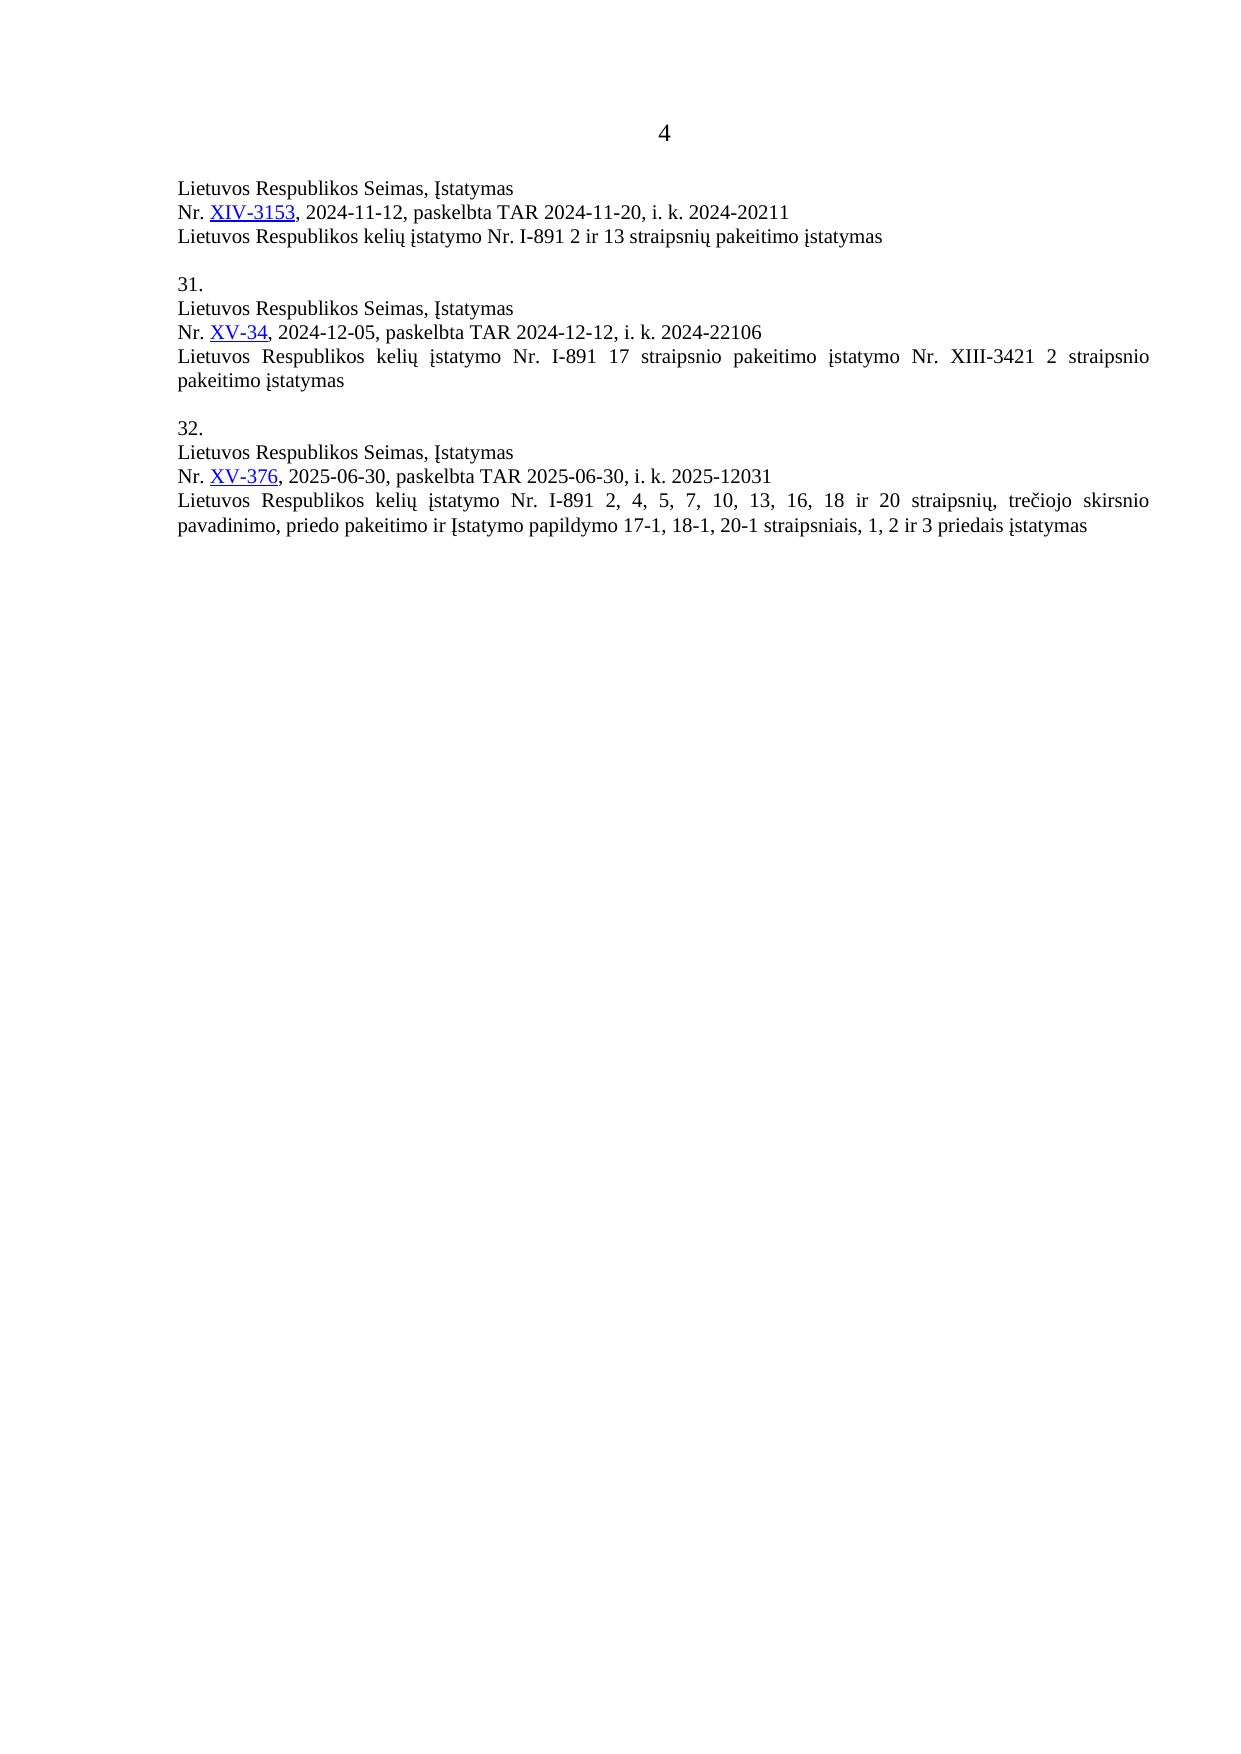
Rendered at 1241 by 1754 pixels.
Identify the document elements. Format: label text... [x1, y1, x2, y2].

text 32. [177, 416, 1152, 440]
text Lietuvos Respublikos Seimas, Įstatymas [177, 440, 1152, 464]
text Lietuvos Respublikos kelių įstatymo Nr. I-891 2 ir 13 straipsnių pakeitimo įstatymas [177, 224, 1152, 248]
text Nr. XV-376, 2025-06-30, paskelbta TAR 2025-06-30, i. k. 2025-12031 [177, 464, 1152, 488]
text Nr. XIV-3153, 2024-11-12, paskelbta TAR 2024-11-20, i. k. 2024-20211 [177, 200, 1152, 224]
text Lietuvos Respublikos Seimas, Įstatymas [177, 176, 1152, 200]
text Lietuvos Respublikos kelių įstatymo Nr. I-891 17 straipsnio pakeitimo įstatymo Nr. XIII-3421 2 straipsnio pakeitimo įstatymas [177, 344, 1152, 392]
text Lietuvos Respublikos kelių įstatymo Nr. I-891 2, 4, 5, 7, 10, 13, 16, 18 ir 20 straipsnių, trečiojo skirsnio pavadinimo, priedo pakeitimo ir Įstatymo papildymo 17-1, 18-1, 20-1 straipsniais, 1, 2 ir 3 priedais įstatymas [177, 488, 1152, 537]
text Nr. XV-34, 2024-12-05, paskelbta TAR 2024-12-12, i. k. 2024-22106 [177, 320, 1152, 344]
text 31. [177, 272, 1152, 296]
text Lietuvos Respublikos Seimas, Įstatymas [177, 296, 1152, 320]
